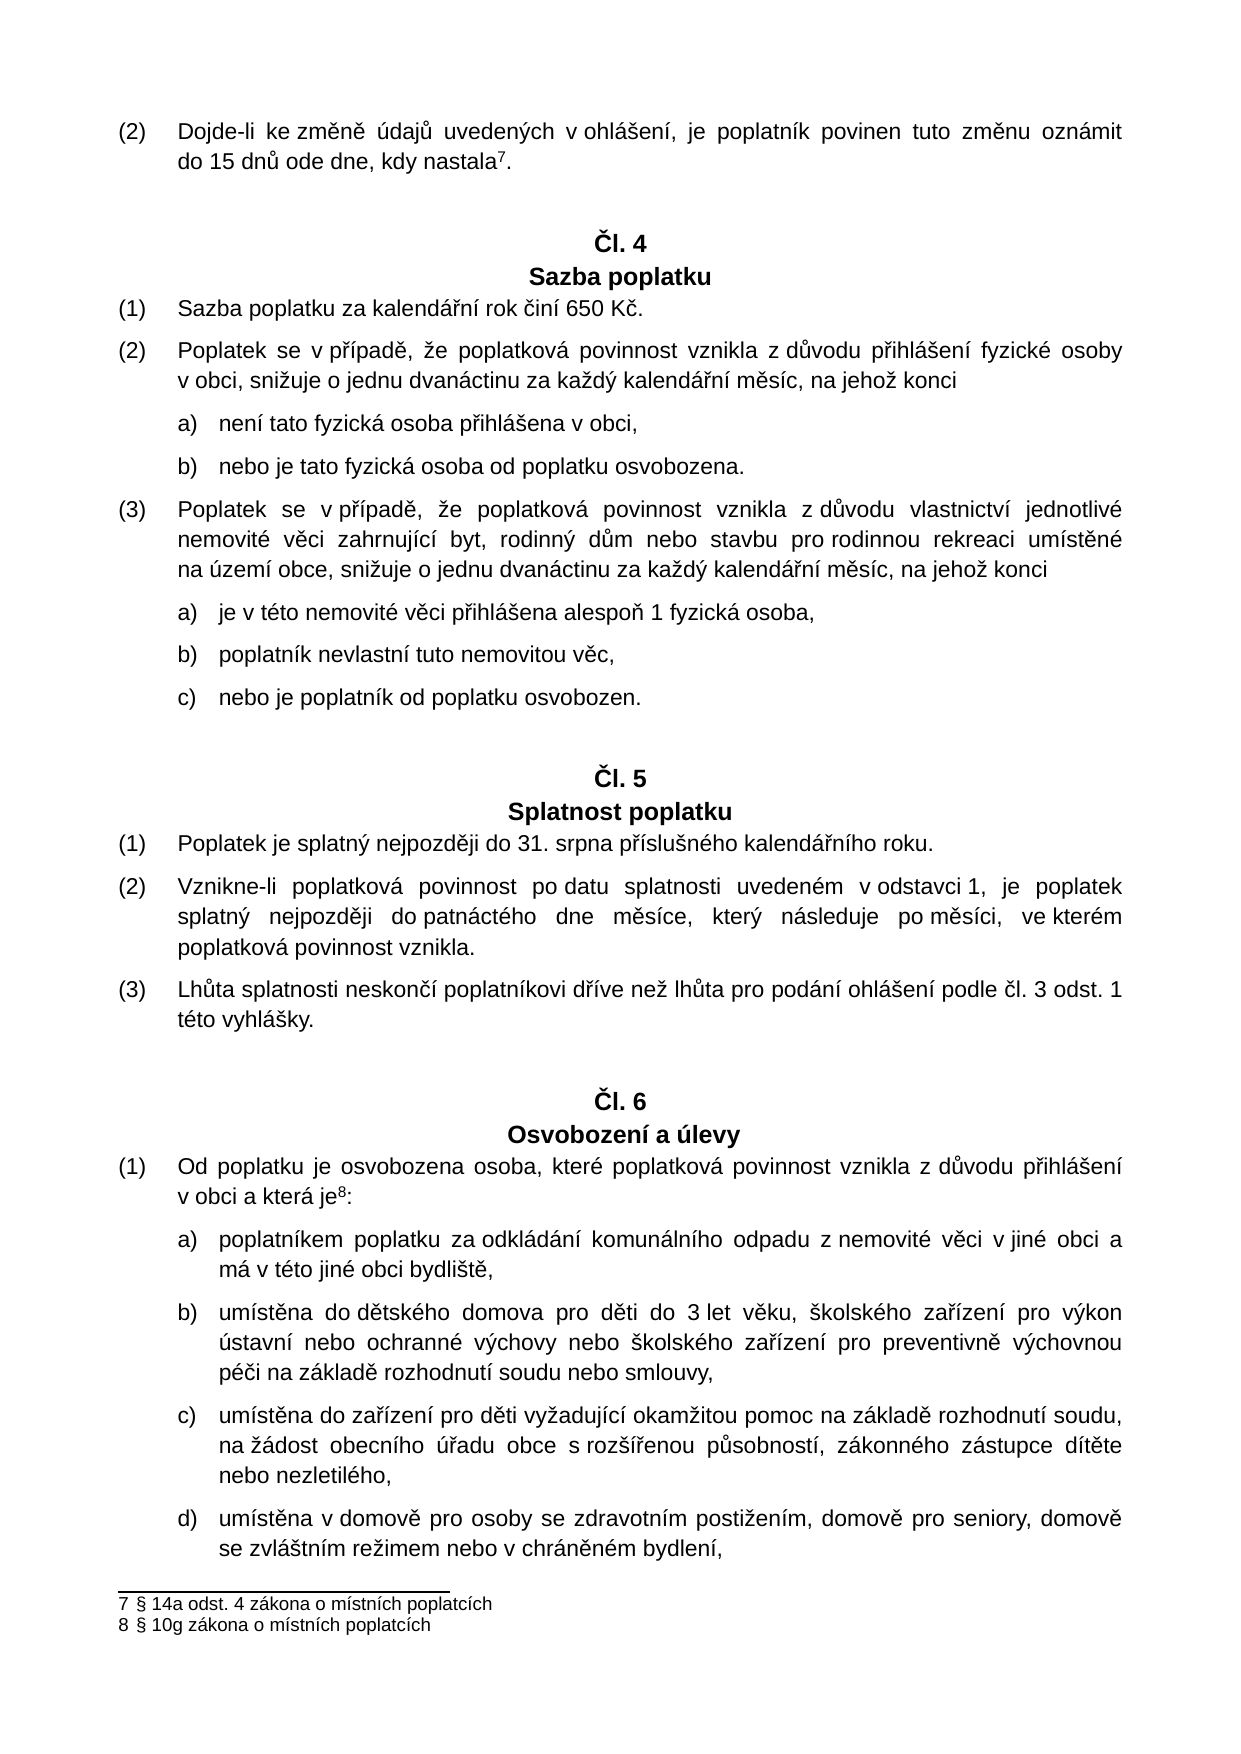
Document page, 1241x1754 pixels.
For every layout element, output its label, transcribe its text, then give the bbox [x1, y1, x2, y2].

list § 10g zákona o místních poplatcích [118, 1614, 1122, 1635]
list nebo je tato fyzická osoba od poplatku osvobozena. [177, 453, 1122, 479]
list Lhůta splatnosti neskončí poplatníkovi dříve než lhůta pro podání ohlášení podle čl. 3 odst. 1 této vyhlášky. [118, 976, 1122, 1033]
list Od poplatku je osvobozena osoba, které poplatková povinnost vznikla z důvodu přihlášení v obci a která je: [118, 1153, 1122, 1209]
list poplatníkem poplatku za odkládání komunálního odpadu z nemovité věci v jiné obci a má v této jiné obci bydliště, [177, 1226, 1122, 1282]
list umístěna do dětského domova pro děti do 3 let věku, školského zařízení pro výkon ústavní nebo ochranné výchovy nebo školského zařízení pro preventivně výchovnou péči na základě rozhodnutí soudu nebo smlouvy, [177, 1298, 1122, 1385]
list Poplatek je splatný nejpozději do 31. srpna příslušného kalendářního roku. [118, 830, 1122, 857]
subtitle Čl. 6 Osvobození a úlevy [118, 1087, 1122, 1148]
subtitle Čl. 4 Sazba poplatku [118, 228, 1122, 290]
subtitle Čl. 5 Splatnost poplatku [118, 764, 1122, 826]
list Dojde-li ke změně údajů uvedených v ohlášení, je poplatník povinen tuto změnu oznámit do 15 dnů ode dne, kdy nastala. [118, 118, 1122, 175]
list Poplatek se v případě, že poplatková povinnost vznikla z důvodu přihlášení fyzické osoby v obci, snižuje o jednu dvanáctinu za každý kalendářní měsíc, na jehož konci [118, 337, 1122, 394]
list Vznikne-li poplatková povinnost po datu splatnosti uvedeném v odstavci 1, je poplatek splatný nejpozději do patnáctého dne měsíce, který následuje po měsíci, ve kterém poplatková povinnost vznikla. [118, 873, 1122, 960]
list Poplatek se v případě, že poplatková povinnost vznikla z důvodu vlastnictví jednotlivé nemovité věci zahrnující byt, rodinný dům nebo stavbu pro rodinnou rekreaci umístěné na území obce, snižuje o jednu dvanáctinu za každý kalendářní měsíc, na jehož konci [118, 496, 1122, 582]
list Sazba poplatku za kalendářní rok činí 650 Kč. [118, 294, 1122, 321]
list umístěna v domově pro osoby se zdravotním postižením, domově pro seniory, domově se zvláštním režimem nebo v chráněném bydlení, [177, 1505, 1122, 1561]
list nebo je poplatník od poplatku osvobozen. [177, 684, 1122, 711]
list je v této nemovité věci přihlášena alespoň 1 fyzická osoba, [177, 599, 1122, 625]
list poplatník nevlastní tuto nemovitou věc, [177, 641, 1122, 668]
list není tato fyzická osoba přihlášena v obci, [177, 410, 1122, 437]
list § 14a odst. 4 zákona o místních poplatcích [118, 1592, 1122, 1614]
list umístěna do zařízení pro děti vyžadující okamžitou pomoc na základě rozhodnutí soudu, na žádost obecního úřadu obce s rozšířenou působností, zákonného zástupce dítěte nebo nezletilého, [177, 1402, 1122, 1488]
